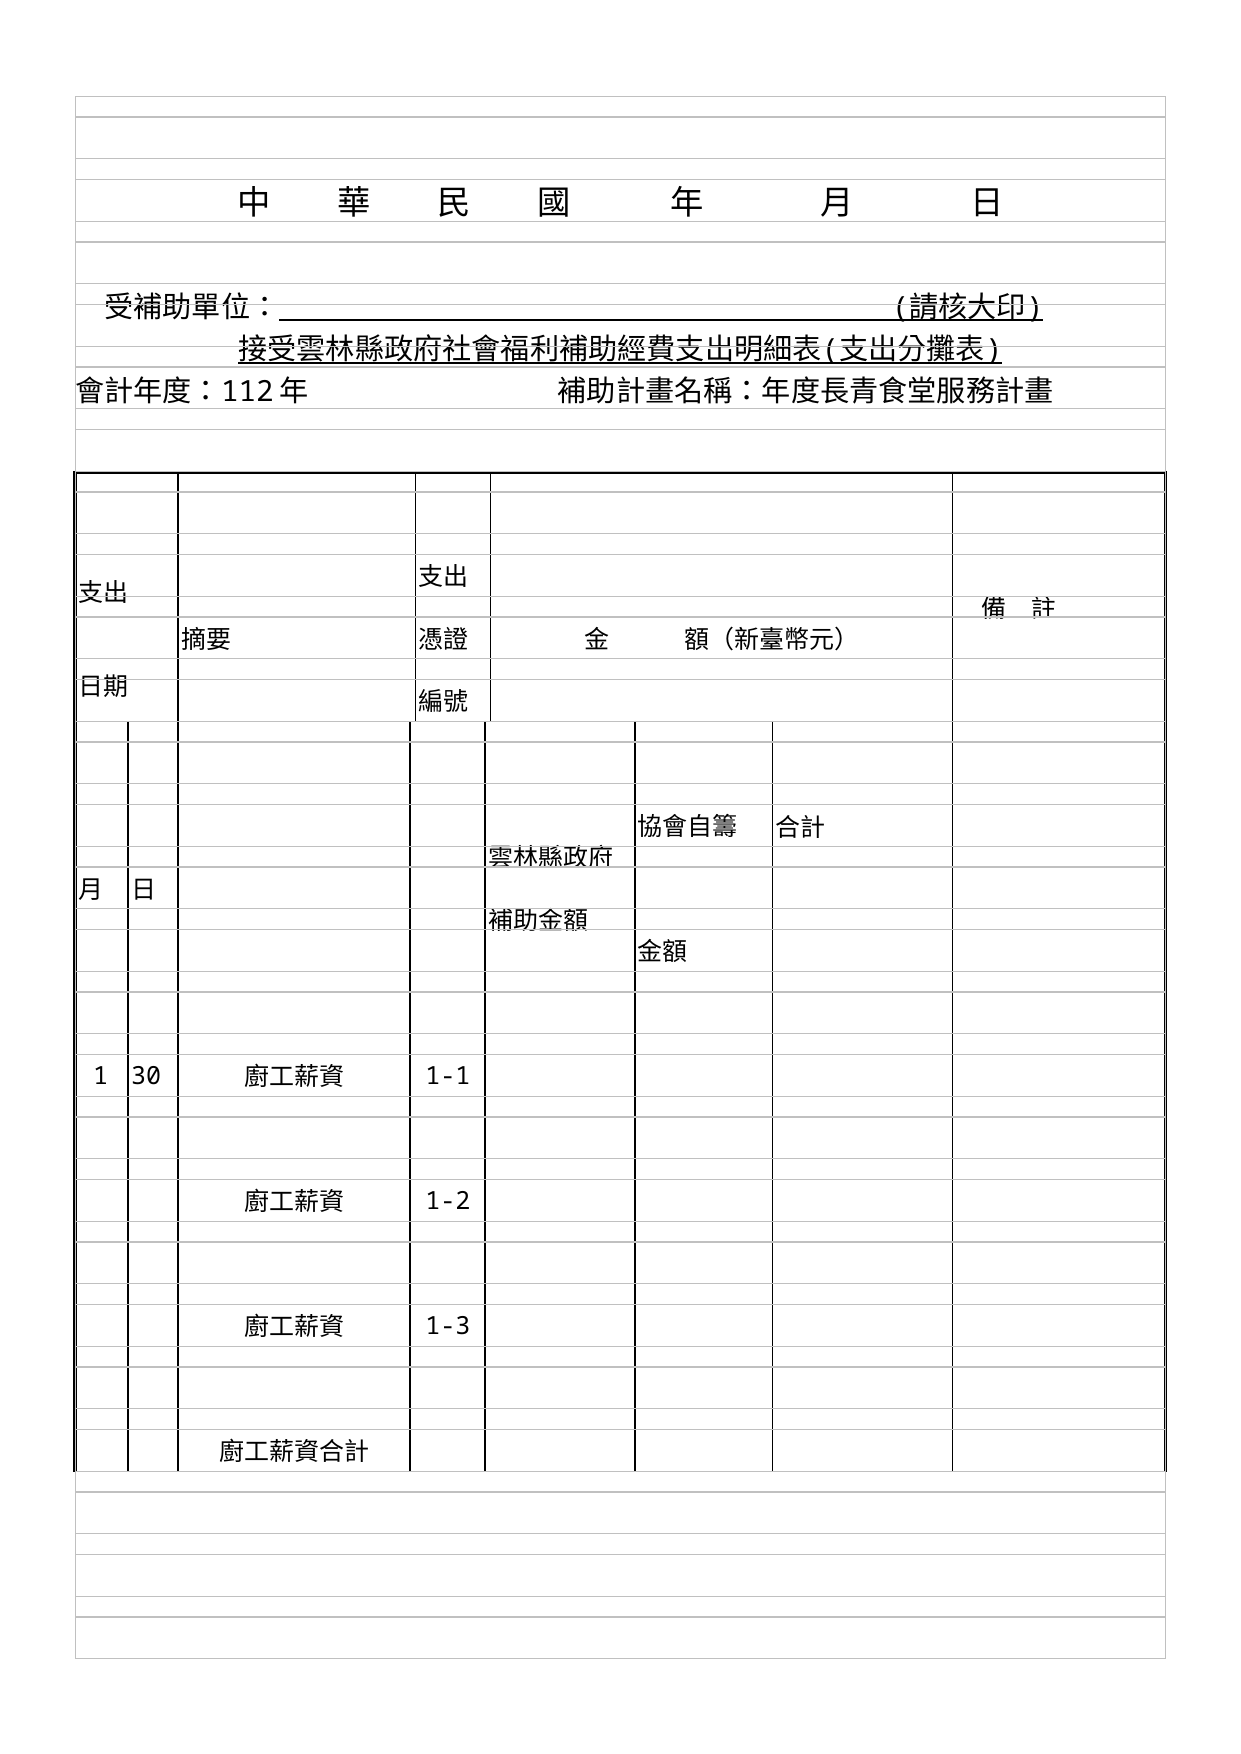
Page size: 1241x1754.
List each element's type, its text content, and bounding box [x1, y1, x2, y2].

table_cell [773, 993, 952, 1033]
table_header 備 註 [953, 555, 1164, 596]
table_cell [953, 1430, 1164, 1471]
table_cell [77, 1180, 127, 1221]
table_header [491, 680, 952, 721]
table_cell [773, 1097, 952, 1116]
table_cell [636, 1055, 772, 1096]
table_header [491, 474, 952, 491]
table_cell 月 [77, 868, 127, 908]
table_cell [636, 1180, 772, 1221]
table_header [491, 659, 952, 679]
table_cell 雲林縣政府 補助金額 [486, 847, 519, 866]
table_header 備 註 [953, 659, 1164, 679]
table_cell [773, 1159, 952, 1179]
table_header 支出 [416, 555, 490, 596]
table_cell [179, 1034, 409, 1054]
table_cell [129, 784, 177, 804]
table_cell [773, 1409, 952, 1429]
table_cell [636, 1243, 772, 1283]
table_cell [636, 743, 772, 783]
table_header [179, 474, 415, 491]
table_cell [953, 743, 1164, 783]
table_header [491, 493, 952, 533]
table_cell [129, 1347, 177, 1366]
table_header [416, 659, 490, 679]
table_cell [77, 909, 127, 929]
table_cell [636, 1284, 772, 1304]
table_header 摘要 [179, 618, 415, 658]
table_cell [953, 868, 1164, 908]
table_cell [77, 722, 127, 741]
table_cell [129, 993, 177, 1033]
table_cell [636, 847, 772, 866]
table_cell [411, 909, 484, 929]
table_cell [77, 1409, 127, 1429]
table_header 備 註 [993, 597, 1164, 616]
table_cell [486, 1305, 634, 1346]
table_cell [179, 972, 409, 991]
table_cell 雲林縣政府 補助金額 [505, 909, 516, 929]
table_cell 廚工薪資 [179, 1180, 409, 1221]
table_cell 雲林縣政府 補助金額 [486, 784, 634, 804]
table_cell [77, 1222, 127, 1241]
table_cell 金額 [636, 930, 772, 971]
table_cell [773, 1055, 952, 1096]
table_cell [953, 972, 1164, 991]
table_cell 廚工薪資合計 [179, 1430, 409, 1471]
table_cell 日 [129, 868, 177, 908]
table_cell [486, 993, 634, 1033]
table_cell [953, 1368, 1164, 1408]
table_cell [636, 972, 772, 991]
table_cell 協會自籌 [636, 805, 772, 846]
table_cell [773, 847, 952, 866]
table_cell [636, 1409, 772, 1429]
table_header [416, 474, 490, 491]
table_cell [636, 722, 772, 741]
table_cell [179, 1097, 409, 1116]
table_cell 雲林縣政府 補助金額 [531, 909, 549, 929]
table_header 金 額（新臺幣元） [491, 618, 952, 658]
table_cell [773, 1243, 952, 1283]
table_header 憑證 [416, 618, 490, 658]
table_cell 1-2 [411, 1180, 484, 1221]
table_cell [636, 909, 772, 929]
text 受補助單位： (請核大印) [1013, 305, 1035, 319]
table_cell 雲林縣政府 補助金額 [486, 722, 634, 741]
table_header [491, 597, 952, 616]
text 中 華 民 國 年 月 日 [76, 180, 1165, 221]
table_header [179, 680, 415, 721]
table_cell [773, 1034, 952, 1054]
table_header 支出 日期 [77, 597, 177, 616]
table_header [179, 555, 415, 596]
table_cell [773, 784, 952, 804]
table_header [491, 534, 952, 554]
table_cell [77, 1347, 127, 1366]
table_cell [636, 1430, 772, 1471]
table_cell 廚工薪資 [179, 1305, 409, 1346]
table_cell [953, 993, 1164, 1033]
table_cell [77, 1430, 127, 1471]
table_cell [411, 1409, 484, 1429]
table_cell [636, 1222, 772, 1241]
table_cell [129, 1305, 177, 1346]
table_cell [411, 1243, 484, 1283]
table_cell [953, 909, 1164, 929]
table_cell [411, 1097, 484, 1116]
table_header [416, 597, 490, 616]
table_cell [411, 1034, 484, 1054]
table_cell 雲林縣政府 補助金額 [579, 847, 601, 866]
table_cell [129, 722, 177, 741]
table_header 備 註 [987, 597, 993, 608]
table_cell [411, 972, 484, 991]
table_cell [411, 1222, 484, 1241]
table_header 支出 日期 [77, 534, 177, 554]
table_header 支出 日期 [77, 680, 177, 721]
table_cell [129, 1159, 177, 1179]
table_cell [129, 930, 177, 971]
table_cell [129, 1368, 177, 1408]
table_cell [129, 1284, 177, 1304]
table_cell [129, 1243, 177, 1283]
table_cell [773, 868, 952, 908]
table_cell [636, 1097, 772, 1116]
table_cell [636, 1118, 772, 1158]
table_cell [179, 868, 409, 908]
table_cell [486, 1284, 634, 1304]
table_cell [77, 1305, 127, 1346]
table_cell [773, 1305, 952, 1346]
table_cell [773, 1222, 952, 1241]
table_cell [129, 1097, 177, 1116]
table_cell [773, 743, 952, 783]
table_cell [486, 972, 634, 991]
table_cell [77, 784, 127, 804]
table_header [416, 493, 490, 533]
text 接受雲林縣政府社會福利補助經費支出明細表(支出分攤表) [76, 326, 1165, 346]
table_cell 雲林縣政府 補助金額 [486, 743, 634, 783]
text 接受雲林縣政府社會福利補助經費支出明細表(支出分攤表) [829, 347, 994, 362]
table_cell [77, 1243, 127, 1283]
table_cell 雲林縣政府 補助金額 [515, 909, 529, 929]
table_cell [77, 805, 127, 846]
table_cell [486, 1118, 634, 1158]
table_cell [486, 1409, 634, 1429]
table_cell [636, 784, 772, 804]
table_cell [129, 805, 177, 846]
table_cell [953, 847, 1164, 866]
table_cell [953, 1180, 1164, 1221]
table_cell [179, 930, 409, 971]
table_cell [636, 1159, 772, 1179]
table_cell [77, 743, 127, 783]
table_header 支出 日期 [77, 618, 177, 658]
table_cell [129, 1222, 177, 1241]
table_cell [129, 1034, 177, 1054]
table_cell [77, 1034, 127, 1054]
table_cell [129, 743, 177, 783]
text 受補助單位： (請核大印) [946, 305, 979, 319]
table_cell [179, 847, 409, 866]
table_cell [953, 1347, 1164, 1366]
table_cell [411, 1284, 484, 1304]
table_header 備 註 [953, 618, 1164, 658]
table_header 支出 日期 [77, 555, 177, 596]
table_cell [129, 1118, 177, 1158]
table_cell [411, 784, 484, 804]
table_cell [129, 909, 177, 929]
table_header 支出 日期 [77, 659, 177, 679]
table_cell [636, 1347, 772, 1366]
table_cell [179, 993, 409, 1033]
table_cell [773, 1368, 952, 1408]
table_cell 1-3 [411, 1305, 484, 1346]
table_header 支出 日期 [77, 474, 177, 491]
table_cell [129, 1430, 177, 1471]
table_cell [486, 1243, 634, 1283]
table_cell [636, 1305, 772, 1346]
table_cell 合計 [773, 805, 952, 846]
table_cell [953, 1243, 1164, 1283]
table_cell [77, 1118, 127, 1158]
table_header [179, 659, 415, 679]
table_cell [953, 930, 1164, 971]
table_cell 雲林縣政府 補助金額 [486, 805, 634, 846]
table_cell [129, 1409, 177, 1429]
table_header [179, 597, 415, 616]
table_cell [486, 1055, 634, 1096]
table_cell 1-1 [411, 1055, 484, 1096]
table_cell [179, 1159, 409, 1179]
table_cell [411, 847, 484, 866]
table_header [416, 534, 490, 554]
table_cell [411, 1368, 484, 1408]
table_cell [411, 1118, 484, 1158]
table_cell [636, 1368, 772, 1408]
table_cell [179, 1368, 409, 1408]
table_cell [411, 1159, 484, 1179]
table_cell [411, 722, 484, 741]
table_cell [411, 868, 484, 908]
text 接受雲林縣政府社會福利補助經費支出明細表(支出分攤表) [76, 347, 1165, 366]
table_header 備 註 [953, 474, 1164, 491]
table_cell [636, 868, 772, 908]
table_header 編號 [416, 680, 490, 721]
table_cell [953, 1305, 1164, 1346]
table_cell [486, 1368, 634, 1408]
table_cell [179, 1347, 409, 1366]
table_cell [953, 1034, 1164, 1054]
table_cell [77, 972, 127, 991]
table_cell [411, 930, 484, 971]
table_cell [77, 1097, 127, 1116]
table_cell [77, 993, 127, 1033]
table_cell [953, 805, 1164, 846]
text 會計年度：112年 補助計畫名稱：年度長青食堂服務計畫 [76, 368, 1165, 408]
table_cell [636, 993, 772, 1033]
text [76, 159, 1165, 179]
table_cell [179, 909, 409, 929]
table_cell [179, 1118, 409, 1158]
table_cell [179, 1409, 409, 1429]
table_header 備 註 [953, 534, 1164, 554]
table_cell [486, 1097, 634, 1116]
table_cell 雲林縣政府 補助金額 [592, 847, 634, 866]
table_cell [953, 1222, 1164, 1241]
text 受補助單位： (請核大印) [899, 305, 922, 319]
table_cell [773, 722, 952, 741]
table_cell [773, 1430, 952, 1471]
table_cell [953, 1159, 1164, 1179]
table_cell [486, 1347, 634, 1366]
table_cell [953, 1409, 1164, 1429]
table_cell [773, 1180, 952, 1221]
text 受補助單位： (請核大印) [76, 284, 1165, 304]
table_cell [179, 743, 409, 783]
table_cell [179, 784, 409, 804]
table_cell 雲林縣政府 補助金額 [486, 930, 634, 971]
table_cell 雲林縣政府 補助金額 [551, 909, 634, 929]
table_header 備 註 [953, 597, 986, 616]
table_cell [411, 805, 484, 846]
table_header 支出 日期 [77, 493, 177, 533]
table_cell [77, 1284, 127, 1304]
table_cell [411, 1347, 484, 1366]
table_header [179, 534, 415, 554]
table_cell [953, 1097, 1164, 1116]
table_cell [179, 1284, 409, 1304]
table_cell [953, 1118, 1164, 1158]
table_cell [773, 1118, 952, 1158]
table_cell [77, 847, 127, 866]
table_cell [411, 993, 484, 1033]
table_cell [486, 1034, 634, 1054]
table_cell [179, 722, 409, 741]
table_cell [486, 1180, 634, 1221]
table_cell [179, 1243, 409, 1283]
table_cell [129, 847, 177, 866]
table_cell [636, 1034, 772, 1054]
table_cell [773, 930, 952, 971]
table_cell 雲林縣政府 補助金額 [486, 868, 634, 908]
table_cell [953, 1055, 1164, 1096]
table_cell 雲林縣政府 補助金額 [546, 847, 570, 866]
table_cell [953, 722, 1164, 741]
table_cell 雲林縣政府 補助金額 [532, 847, 544, 866]
table_header 備 註 [953, 493, 1164, 533]
table_cell [179, 805, 409, 846]
table_header [179, 493, 415, 533]
text 受補助單位： (請核大印) [76, 305, 1165, 326]
table_cell [773, 909, 952, 929]
table_cell [486, 1430, 634, 1471]
table_cell 廚工薪資 [179, 1055, 409, 1096]
text 受補助單位： (請核大印) [984, 305, 1011, 319]
table_cell [486, 1159, 634, 1179]
text 受補助單位： (請核大印) [972, 305, 992, 319]
table_cell [773, 972, 952, 991]
table_cell [411, 743, 484, 783]
table_header 備 註 [953, 680, 1164, 721]
table_cell [773, 1284, 952, 1304]
table_cell [953, 1284, 1164, 1304]
table_cell [77, 930, 127, 971]
table_cell [129, 972, 177, 991]
table_cell [179, 1222, 409, 1241]
table_header [491, 555, 952, 596]
table_cell [486, 1222, 634, 1241]
table_cell [129, 1180, 177, 1221]
table_cell [773, 1347, 952, 1366]
table_cell [77, 1368, 127, 1408]
table_cell [411, 1430, 484, 1471]
table_cell 30 [129, 1055, 177, 1096]
table_cell 1 [77, 1055, 127, 1096]
table_cell [953, 784, 1164, 804]
table_cell [77, 1159, 127, 1179]
